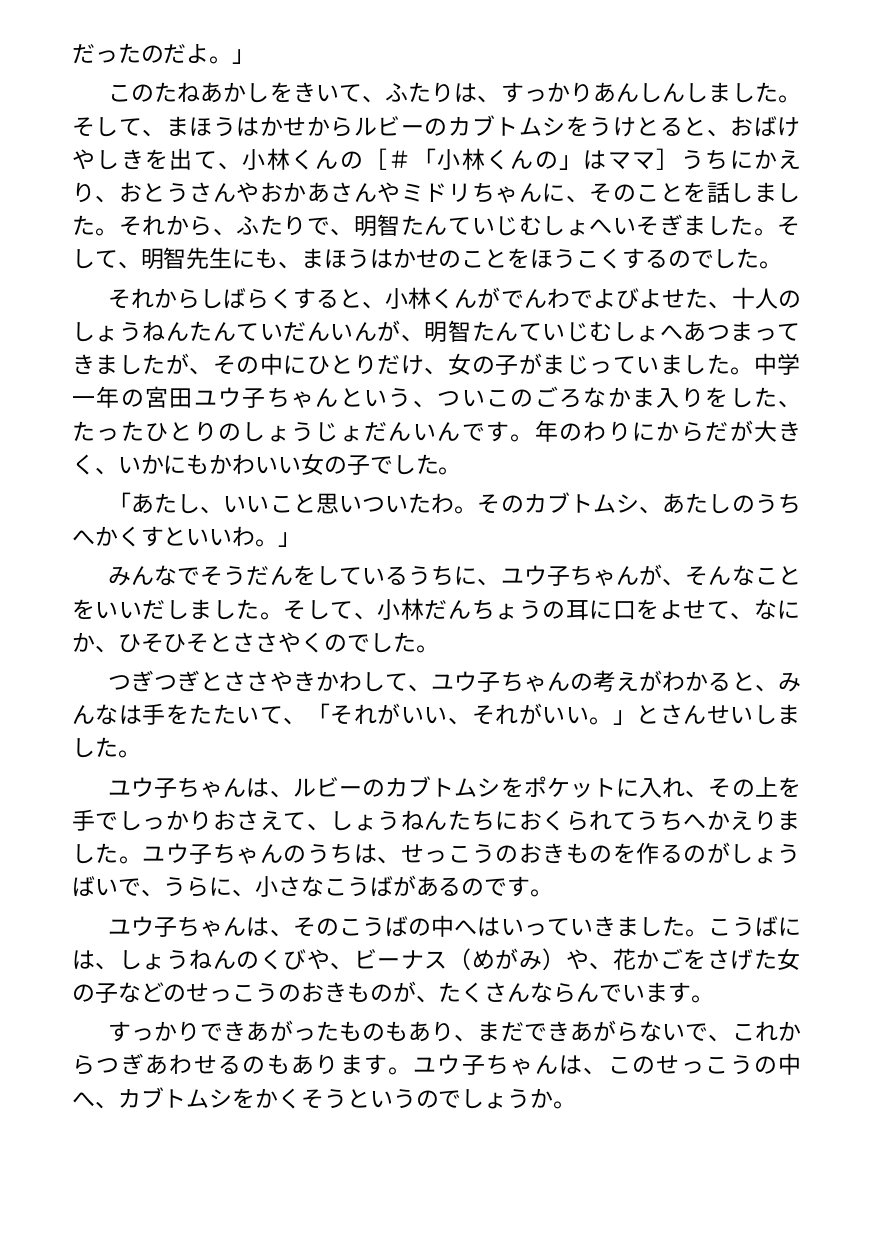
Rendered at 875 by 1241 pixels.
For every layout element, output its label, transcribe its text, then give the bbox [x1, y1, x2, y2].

text このたねあかしをきいて、ふたりは、すっかりあんしんしました。そして、まほうはかせからルビーのカブトムシをうけとると、おばけやしきを出て、小林くんの［＃「小林くんの」はママ］うちにかえり、おとうさんやおかあさんやミドリちゃんに、そのことを話しました。それから、ふたりで、明智たんていじむしょへいそぎました。そして、明智先生にも、まほうはかせのことをほうこくするのでした。 [72, 75, 802, 274]
text みんなでそうだんをしているうちに、ユウ子ちゃんが、そんなことをいいだしました。そして、小林だんちょうの耳に口をよせて、なにか、ひそひそとささやくのでした。 [72, 558, 802, 658]
text 「あたし、いいこと思いついたわ。そのカブトムシ、あたしのうちへかくすといいわ。」 [72, 486, 802, 552]
text それからしばらくすると、小林くんがでんわでよびよせた、十人のしょうねんたんていだんいんが、明智たんていじむしょへあつまってきましたが、その中にひとりだけ、女の子がまじっていました。中学一年の宮田ユウ子ちゃんという、ついこのごろなかま入りをした、たったひとりのしょうじょだんいんです。年のわりにからだが大きく、いかにもかわいい女の子でした。 [72, 281, 802, 480]
text ユウ子ちゃんは、ルビーのカブトムシをポケットに入れ、その上を手でしっかりおさえて、しょうねんたちにおくられてうちへかえりました。ユウ子ちゃんのうちは、せっこうのおきものを作るのがしょうばいで、うらに、小さなこうばがあるのです。 [72, 769, 802, 902]
text ユウ子ちゃんは、そのこうばの中へはいっていきました。こうばには、しょうねんのくびや、ビーナス（めがみ）や、花かごをさげた女の子などのせっこうのおきものが、たくさんならんでいます。 [72, 908, 802, 1008]
text すっかりできあがったものもあり、まだできあがらないで、これからつぎあわせるのもあります。ユウ子ちゃんは、このせっこうの中へ、カブトムシをかくそうというのでしょうか。 [72, 1014, 802, 1114]
text だったのだよ。」 [72, 36, 802, 69]
text つぎつぎとささやきかわして、ユウ子ちゃんの考えがわかると、みんなは手をたたいて、「それがいい、それがいい。」とさんせいしました。 [72, 664, 802, 763]
